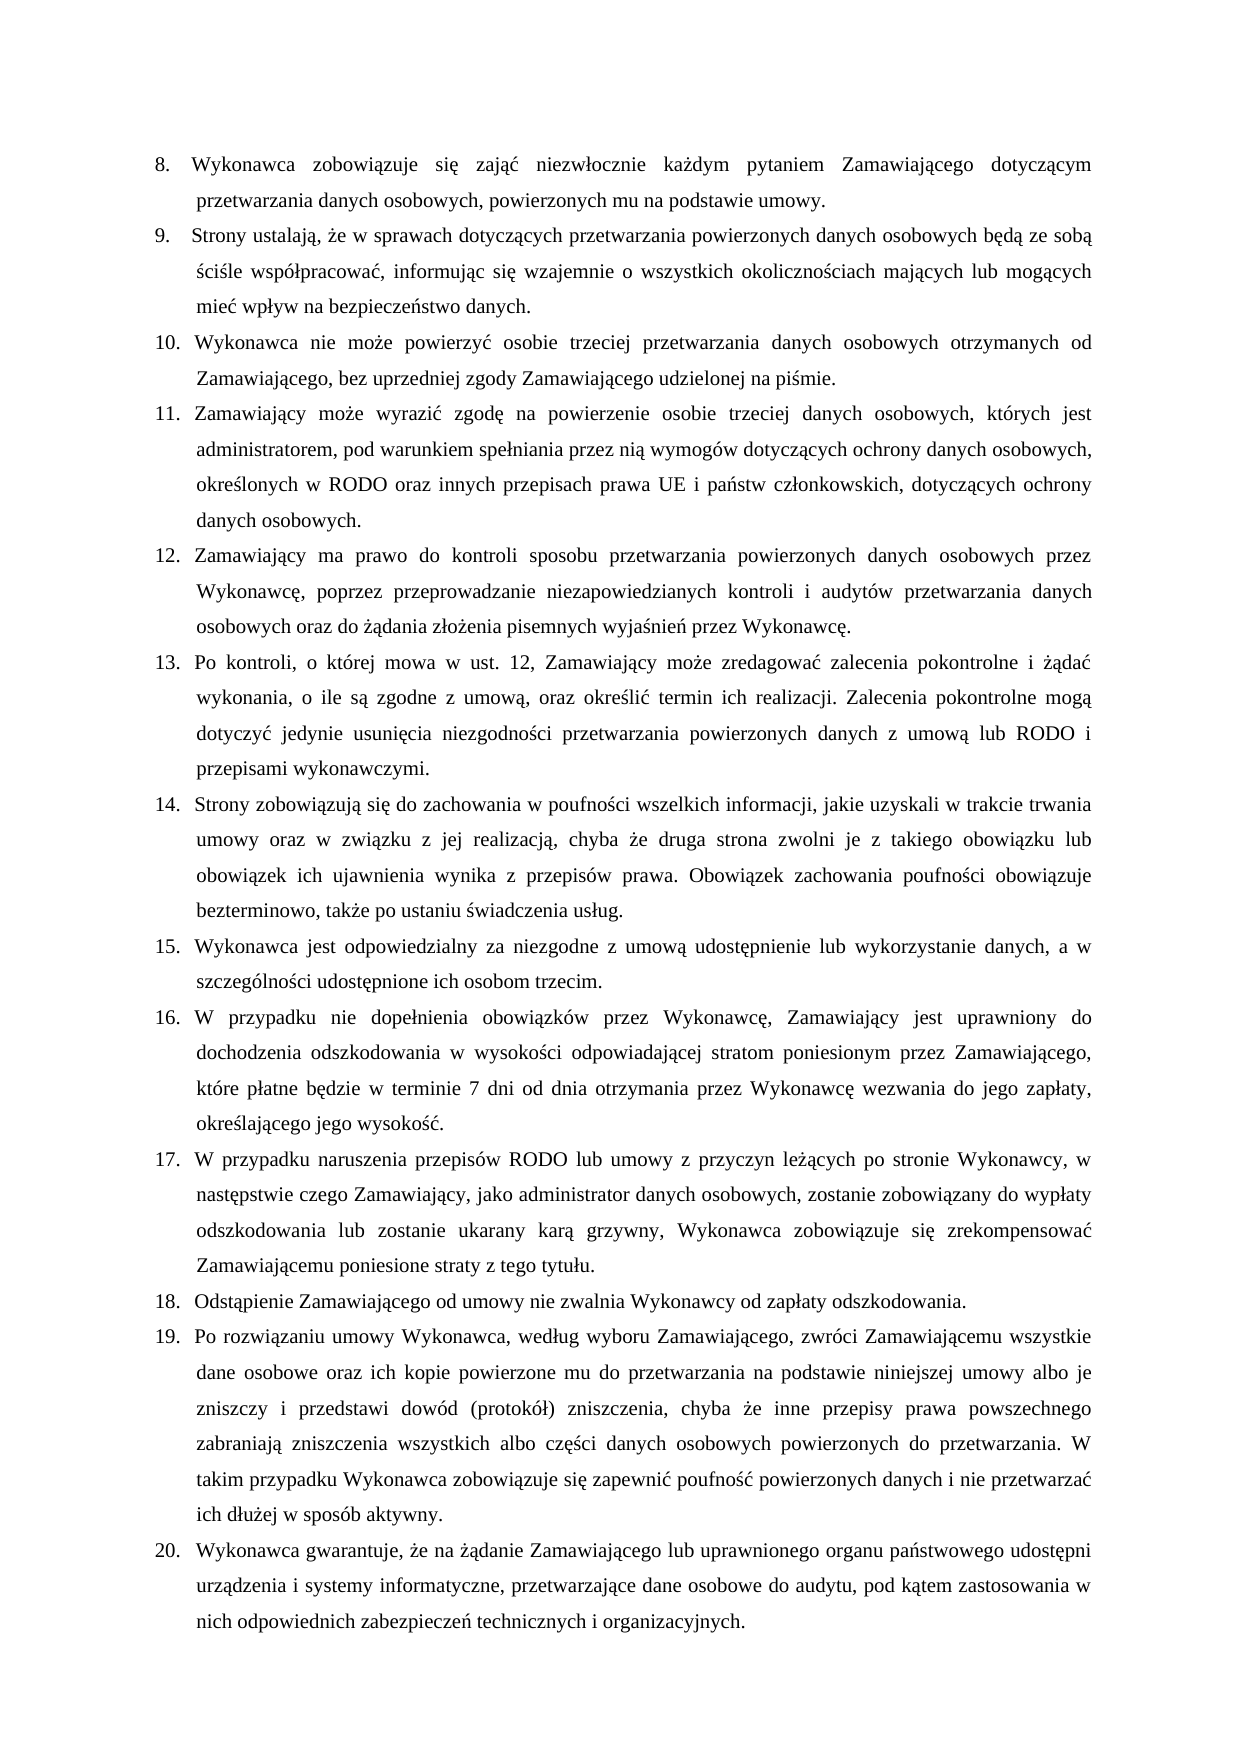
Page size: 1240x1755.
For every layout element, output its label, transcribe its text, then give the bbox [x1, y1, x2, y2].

list Wykonawca gwarantuje, że na żądanie Zamawiającego lub uprawnionego organu państwowego udostępni urządzenia i systemy informatyczne, przetwarzające dane osobowe do audytu, pod kątem zastosowania w nich odpowiednich zabezpieczeń technicznych i organizacyjnych. [154, 1529, 1093, 1635]
list Zamawiający może wyrazić zgodę na powierzenie osobie trzeciej danych osobowych, których jest administratorem, pod warunkiem spełniania przez nią wymogów dotyczących ochrony danych osobowych, określonych w RODO oraz innych przepisach prawa UE i państw członkowskich, dotyczących ochrony danych osobowych. [154, 392, 1093, 534]
list Po rozwiązaniu umowy Wykonawca, według wyboru Zamawiającego, zwróci Zamawiającemu wszystkie dane osobowe oraz ich kopie powierzone mu do przetwarzania na podstawie niniejszej umowy albo je zniszczy i przedstawi dowód (protokół) zniszczenia, chyba że inne przepisy prawa powszechnego zabraniają zniszczenia wszystkich albo części danych osobowych powierzonych do przetwarzania. W takim przypadku Wykonawca zobowiązuje się zapewnić poufność powierzonych danych i nie przetwarzać ich dłużej w sposób aktywny. [154, 1316, 1093, 1529]
list Zamawiający ma prawo do kontroli sposobu przetwarzania powierzonych danych osobowych przez Wykonawcę, poprzez przeprowadzanie niezapowiedzianych kontroli i audytów przetwarzania danych osobowych oraz do żądania złożenia pisemnych wyjaśnień przez Wykonawcę. [154, 534, 1093, 641]
list W przypadku naruszenia przepisów RODO lub umowy z przyczyn leżących po stronie Wykonawcy, w następstwie czego Zamawiający, jako administrator danych osobowych, zostanie zobowiązany do wypłaty odszkodowania lub zostanie ukarany karą grzywny, Wykonawca zobowiązuje się zrekompensować Zamawiającemu poniesione straty z tego tytułu. [154, 1138, 1093, 1280]
list Strony zobowiązują się do zachowania w poufności wszelkich informacji, jakie uzyskali w trakcie trwania umowy oraz w związku z jej realizacją, chyba że druga strona zwolni je z takiego obowiązku lub obowiązek ich ujawnienia wynika z przepisów prawa. Obowiązek zachowania poufności obowiązuje bezterminowo, także po ustaniu świadczenia usług. [154, 783, 1093, 925]
list W przypadku nie dopełnienia obowiązków przez Wykonawcę, Zamawiający jest uprawniony do dochodzenia odszkodowania w wysokości odpowiadającej stratom poniesionym przez Zamawiającego, które płatne będzie w terminie 7 dni od dnia otrzymania przez Wykonawcę wezwania do jego zapłaty, określającego jego wysokość. [154, 996, 1093, 1138]
list Po kontroli, o której mowa w ust. 12, Zamawiający może zredagować zalecenia pokontrolne i żądać wykonania, o ile są zgodne z umową, oraz określić termin ich realizacji. Zalecenia pokontrolne mogą dotyczyć jedynie usunięcia niezgodności przetwarzania powierzonych danych z umową lub RODO i przepisami wykonawczymi. [154, 641, 1093, 783]
list Wykonawca nie może powierzyć osobie trzeciej przetwarzania danych osobowych otrzymanych od Zamawiającego, bez uprzedniej zgody Zamawiającego udzielonej na piśmie. [154, 321, 1093, 392]
list Wykonawca zobowiązuje się zająć niezwłocznie każdym pytaniem Zamawiającego dotyczącym przetwarzania danych osobowych, powierzonych mu na podstawie umowy. [154, 143, 1093, 214]
list Strony ustalają, że w sprawach dotyczących przetwarzania powierzonych danych osobowych będą ze sobą ściśle współpracować, informując się wzajemnie o wszystkich okolicznościach mających lub mogących mieć wpływ na bezpieczeństwo danych. [154, 214, 1093, 321]
list Wykonawca jest odpowiedzialny za niezgodne z umową udostępnienie lub wykorzystanie danych, a w szczególności udostępnione ich osobom trzecim. [154, 925, 1093, 996]
list Odstąpienie Zamawiającego od umowy nie zwalnia Wykonawcy od zapłaty odszkodowania. [154, 1280, 1093, 1316]
